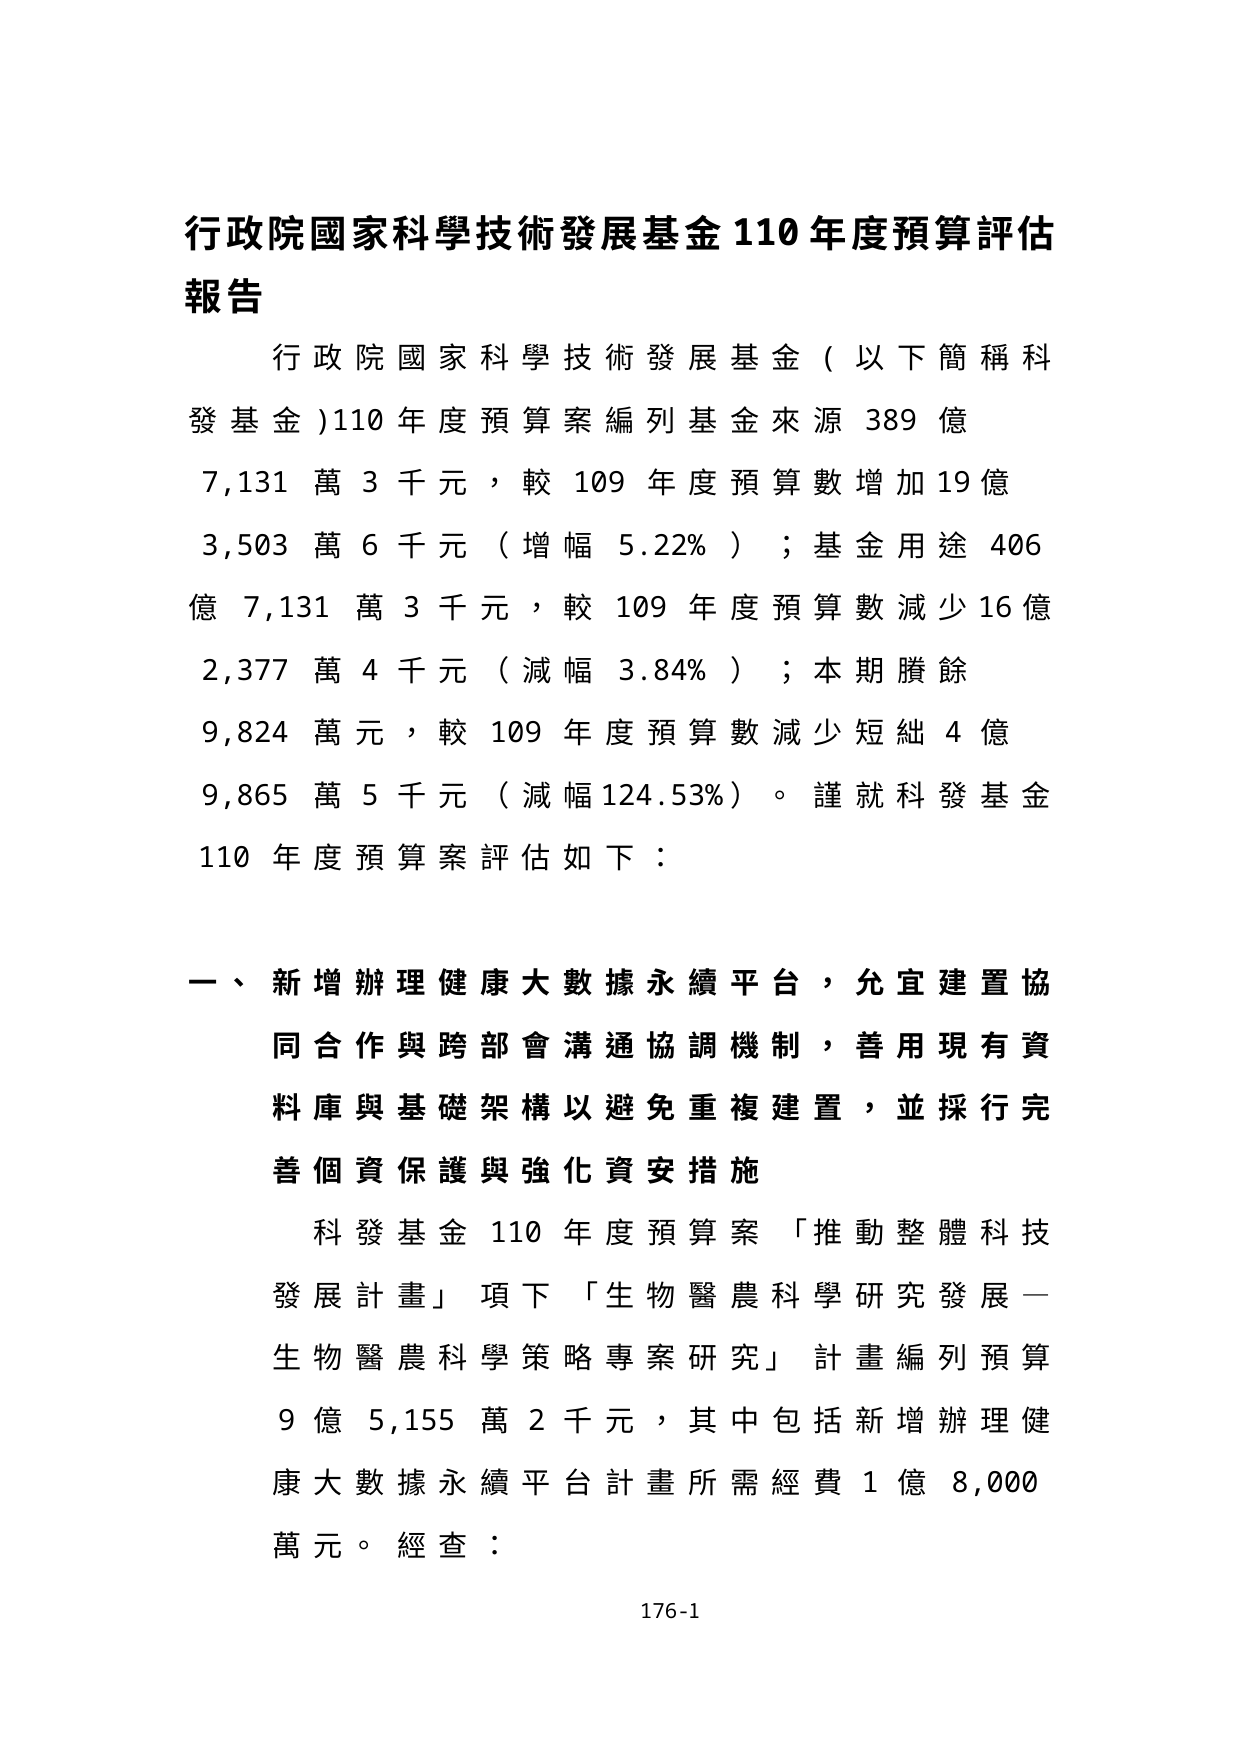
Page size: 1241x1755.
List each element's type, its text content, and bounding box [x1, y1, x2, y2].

text 行政院國家科學技術發展基金110年度預算評估報告 [182, 189, 1057, 314]
text 行政院國家科學技術發展基金(以下簡稱科發基金)110年度預算案編列基金來源389億7,131萬3千元，較109年度預算數增加19億3,503萬6千元（增幅5.22%）；基金用途406億7,131萬3千元，較109年度預算數減少16億2,377萬4千元（減幅3.84%）；本期賸餘9,824萬元，較109年度預算數減少短絀4億9,865萬5千元（減幅124.53%）。謹就科發基金110年度預算案評估如下： [182, 314, 1057, 877]
text 一、新增辦理健康大數據永續平台，允宜建置協同合作與跨部會溝通協調機制，善用現有資料庫與基礎架構以避免重複建置，並採行完善個資保護與強化資安措施 [182, 939, 1057, 1189]
text 科發基金110年度預算案「推動整體科技發展計畫」項下「生物醫農科學研究發展—生物醫農科學策略專案研究」計畫編列預算9億5,155萬2千元，其中包括新增辦理健康大數據永續平台計畫所需經費1億8,000萬元。經查： [241, 1189, 1057, 1564]
